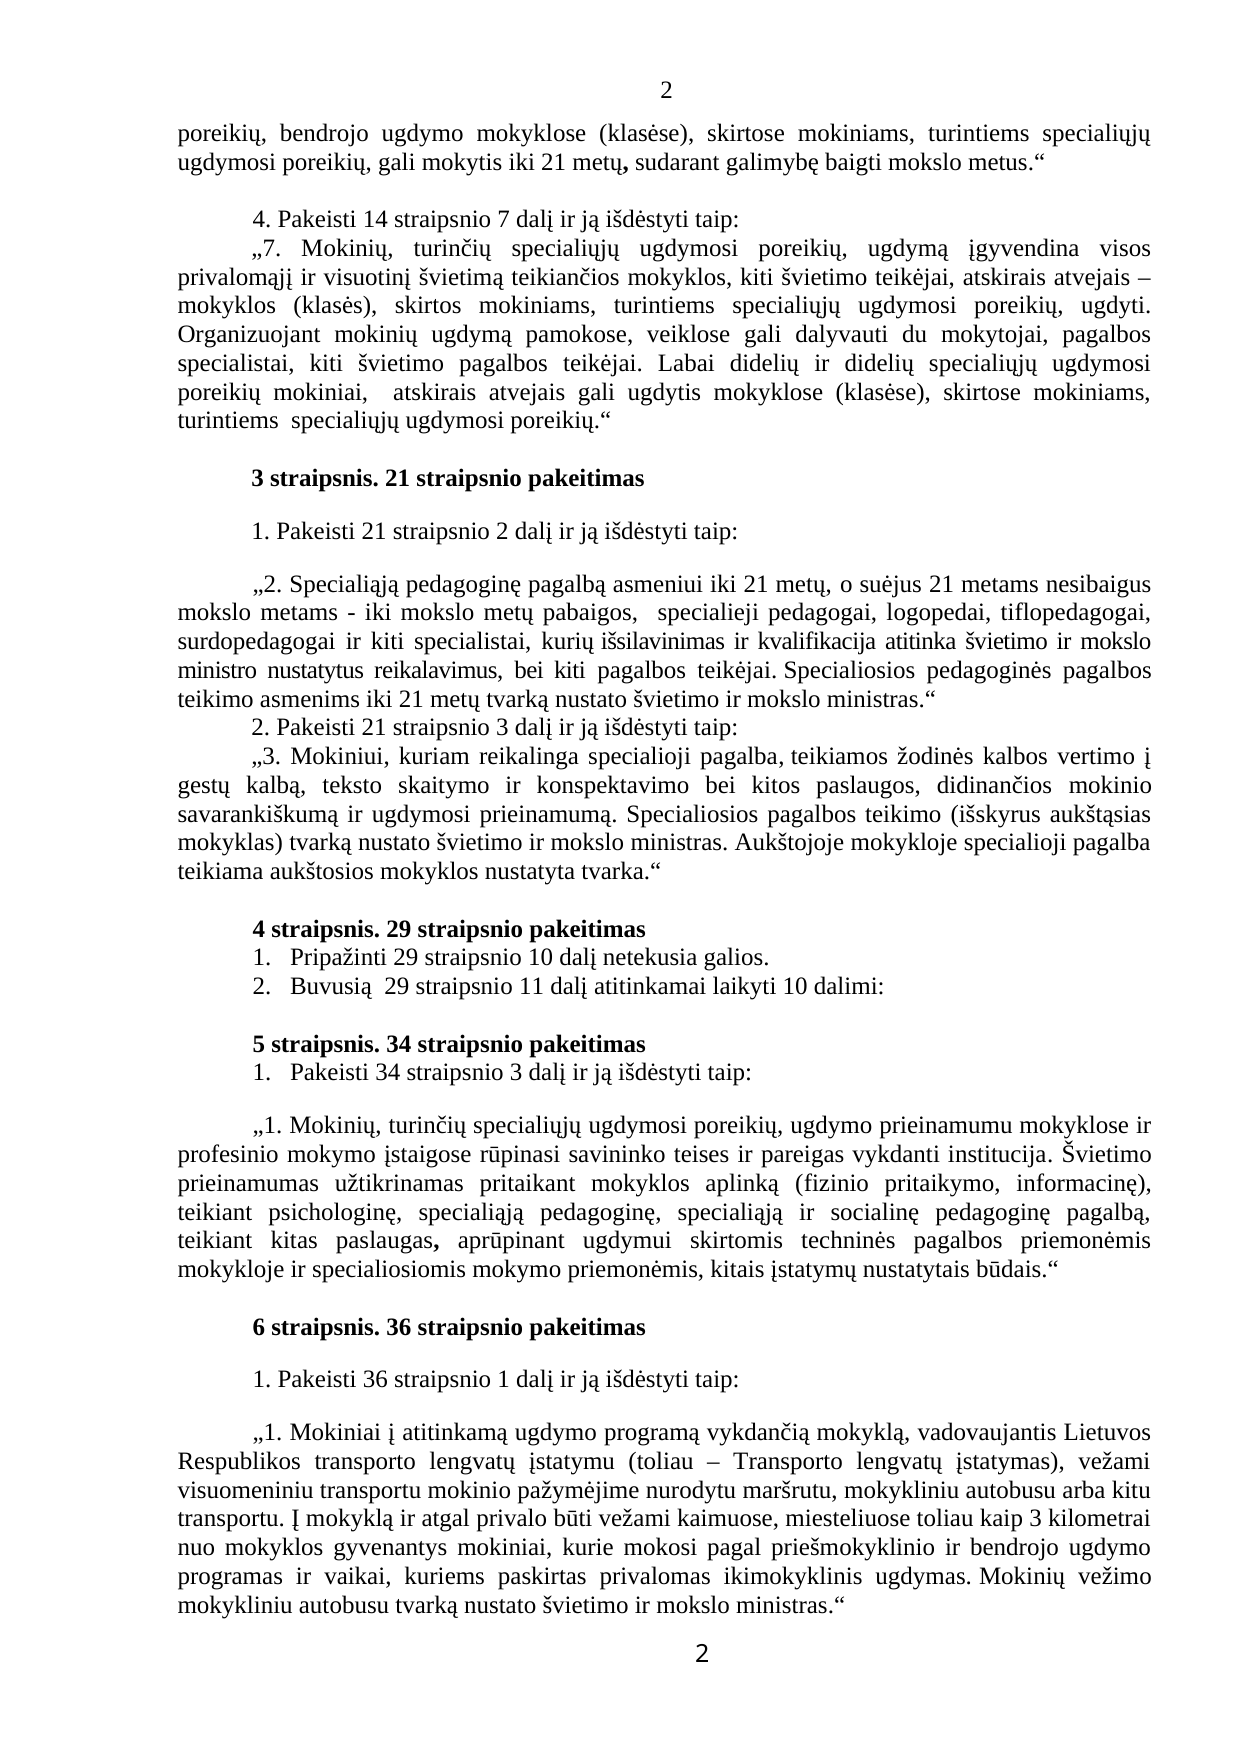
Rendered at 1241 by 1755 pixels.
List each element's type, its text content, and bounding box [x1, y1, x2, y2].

text 6 straipsnis. 36 straipsnio pakeitimas [177, 1312, 1152, 1340]
text poreikių, bendrojo ugdymo mokyklose (klasėse), skirtose mokiniams, turintiems specialiųjų ugdymosi poreikių, gali mokytis iki 21 metų, sudarant galimybę baigti mokslo metus.“ [177, 118, 1152, 176]
text 2. Buvusią 29 straipsnio 11 dalį atitinkamai laikyti 10 dalimi: [252, 971, 1152, 1000]
text „2. Specialiąją pedagoginę pagalbą asmeniui iki 21 metų, o suėjus 21 metams nesibaigus mokslo metams - iki mokslo metų pabaigos, specialieji pedagogai, logopedai, tiflopedagogai, surdopedagogai ir kiti specialistai, kurių išsilavinimas ir kvalifikacija atitinka švietimo ir mokslo ministro nustatytus reikalavimus, bei kiti pagalbos teikėjai. Specialiosios pedagoginės pagalbos teikimo asmenims iki 21 metų tvarką nustato švietimo ir mokslo ministras.“ [177, 569, 1152, 712]
text 1. Pakeisti 21 straipsnio 2 dalį ir ją išdėstyti taip: [177, 516, 1152, 545]
text „7. Mokinių, turinčių specialiųjų ugdymosi poreikių, ugdymą įgyvendina visos privalomąjį ir visuotinį švietimą teikiančios mokyklos, kiti švietimo teikėjai, atskirais atvejais – mokyklos (klasės), skirtos mokiniams, turintiems specialiųjų ugdymosi poreikių, ugdyti. Organizuojant mokinių ugdymą pamokose, veiklose gali dalyvauti du mokytojai, pagalbos specialistai, kiti švietimo pagalbos teikėjai. Labai didelių ir didelių specialiųjų ugdymosi poreikių mokiniai, atskirais atvejais gali ugdytis mokyklose (klasėse), skirtose mokiniams, turintiems specialiųjų ugdymosi poreikių.“ [177, 233, 1152, 434]
text „3. Mokiniui, kuriam reikalinga specialioji pagalba, teikiamos žodinės kalbos vertimo į gestų kalbą, teksto skaitymo ir konspektavimo bei kitos paslaugos, didinančios mokinio savarankiškumą ir ugdymosi prieinamumą. Specialiosios pagalbos teikimo (išskyrus aukštąsias mokyklas) tvarką nustato švietimo ir mokslo ministras. Aukštojoje mokykloje specialioji pagalba teikiama aukštosios mokyklos nustatyta tvarka.“ [177, 741, 1152, 885]
text „1. Mokiniai į atitinkamą ugdymo programą vykdančią mokyklą, vadovaujantis Lietuvos Respublikos transporto lengvatų įstatymu (toliau – Transporto lengvatų įstatymas), vežami visuomeniniu transportu mokinio pažymėjime nurodytu maršrutu, mokykliniu autobusu arba kitu transportu. Į mokyklą ir atgal privalo būti vežami kaimuose, miesteliuose toliau kaip 3 kilometrai nuo mokyklos gyvenantys mokiniai, kurie mokosi pagal priešmokyklinio ir bendrojo ugdymo programas ir vaikai, kuriems paskirtas privalomas ikimokyklinis ugdymas. Mokinių vežimo mokykliniu autobusu tvarką nustato švietimo ir mokslo ministras.“ [177, 1417, 1152, 1618]
text 4. Pakeisti 14 straipsnio 7 dalį ir ją išdėstyti taip: [252, 204, 1152, 233]
text 1. Pripažinti 29 straipsnio 10 dalį netekusia galios. [252, 942, 1152, 971]
text 3 straipsnis. 21 straipsnio pakeitimas [177, 463, 1152, 492]
text 2. Pakeisti 21 straipsnio 3 dalį ir ją išdėstyti taip: [177, 712, 1152, 741]
text „1. Mokinių, turinčių specialiųjų ugdymosi poreikių, ugdymo prieinamumu mokyklose ir profesinio mokymo įstaigose rūpinasi savininko teises ir pareigas vykdanti institucija. Švietimo prieinamumas užtikrinamas pritaikant mokyklos aplinką (fizinio pritaikymo, informacinę), teikiant psichologinę, specialiąją pedagoginę, specialiąją ir socialinę pedagoginę pagalbą, teikiant kitas paslaugas, aprūpinant ugdymui skirtomis techninės pagalbos priemonėmis mokykloje ir specialiosiomis mokymo priemonėmis, kitais įstatymų nustatytais būdais.“ [177, 1110, 1152, 1283]
text 1. Pakeisti 36 straipsnio 1 dalį ir ją išdėstyti taip: [252, 1364, 1152, 1393]
text 1. Pakeisti 34 straipsnio 3 dalį ir ją išdėstyti taip: [252, 1057, 1152, 1086]
text 4 straipsnis. 29 straipsnio pakeitimas [177, 914, 1152, 942]
text 5 straipsnis. 34 straipsnio pakeitimas [177, 1029, 1152, 1057]
